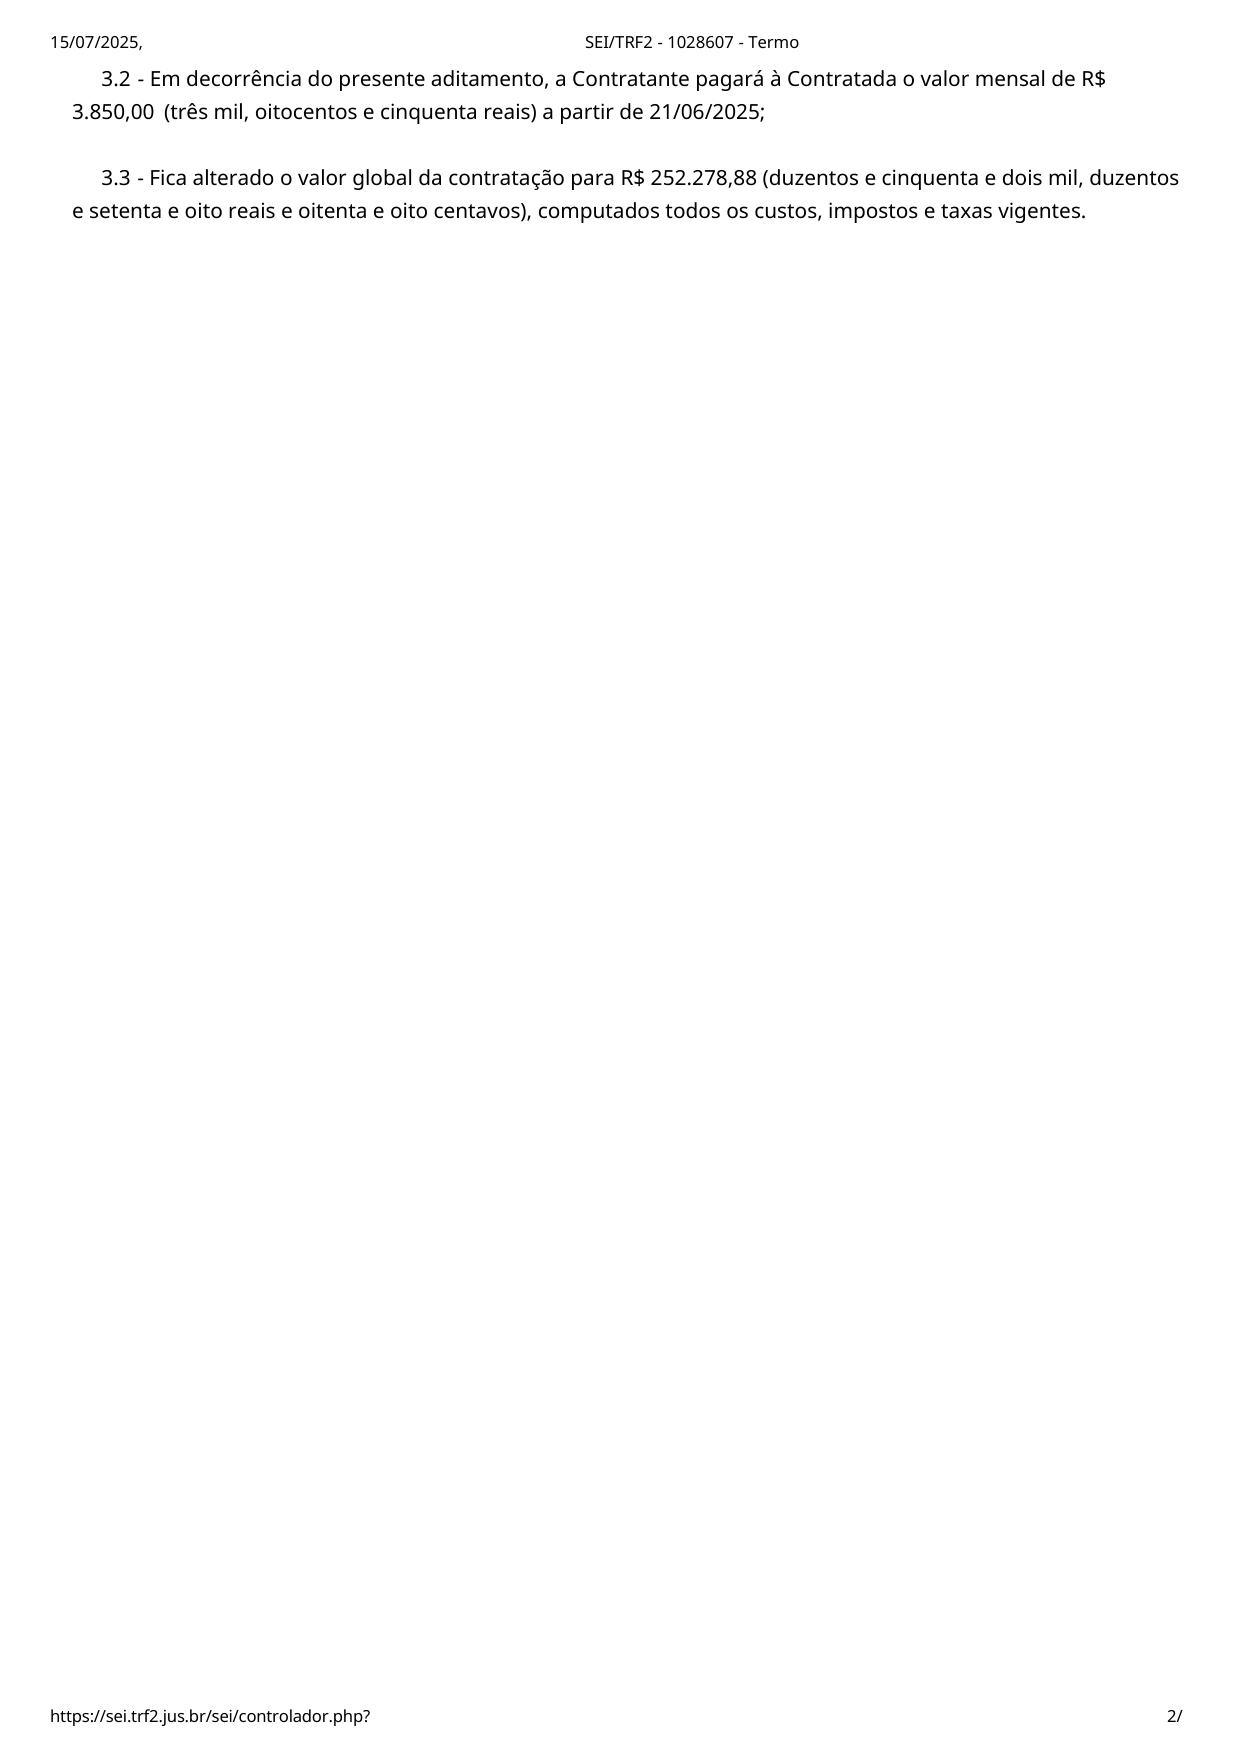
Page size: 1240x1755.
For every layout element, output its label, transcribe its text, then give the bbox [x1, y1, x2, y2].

list - Em decorrência do presente aditamento, a Contratante pagará à Contratada o valor mensal de R$ 3.850,00 (três mil, oitocentos e cinquenta reais) a partir de 21/06/2025; [72, 64, 1181, 126]
list - Fica alterado o valor global da contratação para R$ 252.278,88 (duzentos e cinquenta e dois mil, duzentos e setenta e oito reais e oitenta e oito centavos), computados todos os custos, impostos e taxas vigentes. [72, 163, 1181, 224]
